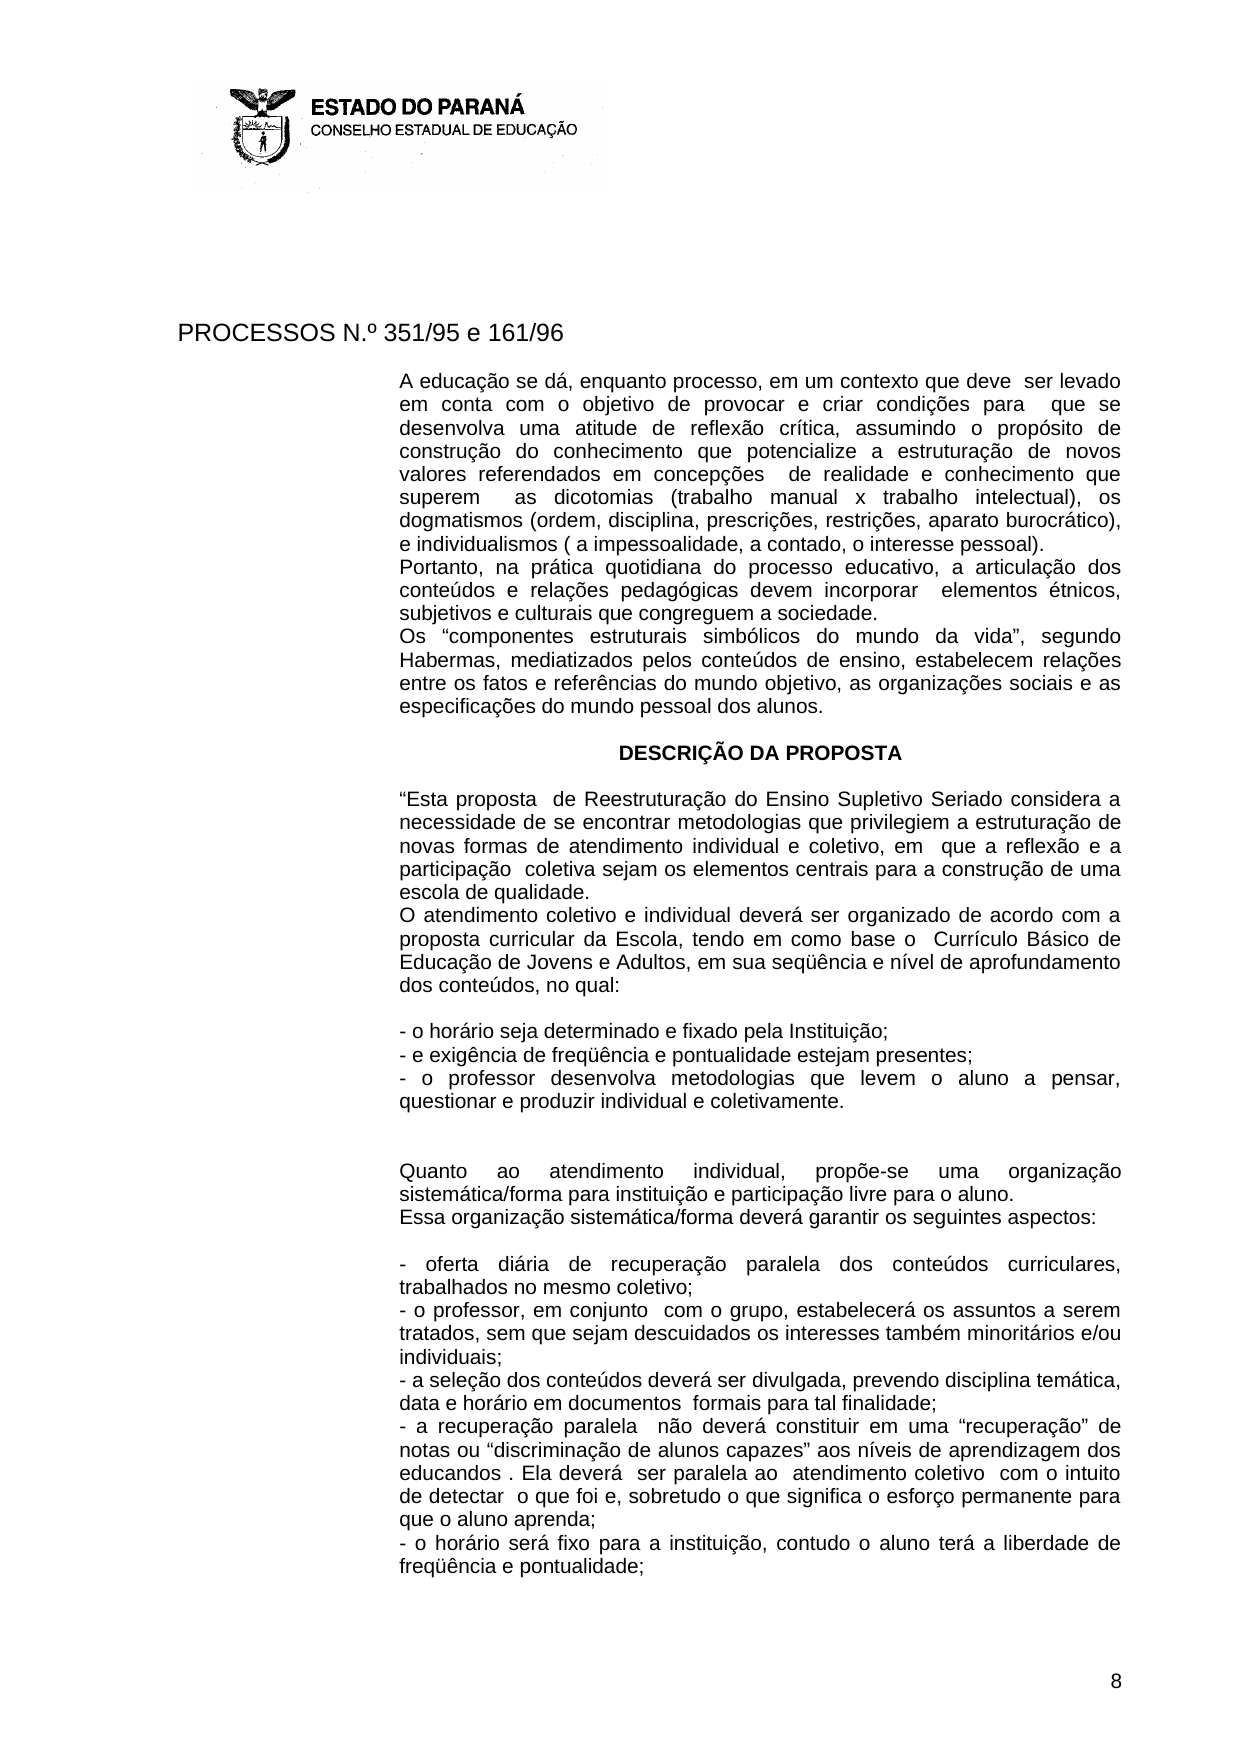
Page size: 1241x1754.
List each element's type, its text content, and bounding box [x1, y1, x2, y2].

text - o horário será fixo para a instituição, contudo o aluno terá a liberdade de freqüência e pontualidade; [399, 1531, 1122, 1577]
text PROCESSOS N.º 351/95 e 161/96 [177, 318, 1122, 346]
text “Esta proposta de Reestruturação do Ensino Supletivo Seriado considera a necessidade de se encontrar metodologias que privilegiem a estruturação de novas formas de atendimento individual e coletivo, em que a reflexão e a participação coletiva sejam os elementos centrais para a construção de uma escola de qualidade. [399, 788, 1122, 904]
text O atendimento coletivo e individual deverá ser organizado de acordo com a proposta curricular da Escola, tendo em como base o Currículo Básico de Educação de Jovens e Adultos, em sua seqüência e nível de aprofundamento dos conteúdos, no qual: [399, 904, 1122, 997]
text - oferta diária de recuperação paralela dos conteúdos curriculares, trabalhados no mesmo coletivo; [399, 1252, 1122, 1299]
text Os “componentes estruturais simbólicos do mundo da vida”, segundo Habermas, mediatizados pelos conteúdos de ensino, estabelecem relações entre os fatos e referências do mundo objetivo, as organizações sociais e as especificações do mundo pessoal dos alunos. [399, 625, 1122, 718]
text - e exigência de freqüência e pontualidade estejam presentes; [399, 1043, 1122, 1066]
text DESCRIÇÃO DA PROPOSTA [399, 741, 1122, 764]
text Essa organização sistemática/forma deverá garantir os seguintes aspectos: [399, 1206, 1122, 1229]
text Quanto ao atendimento individual, propõe-se uma organização sistemática/forma para instituição e participação livre para o aluno. [399, 1159, 1122, 1206]
text Portanto, na prática quotidiana do processo educativo, a articulação dos conteúdos e relações pedagógicas devem incorporar elementos étnicos, subjetivos e culturais que congreguem a sociedade. [399, 555, 1122, 625]
text - a seleção dos conteúdos deverá ser divulgada, prevendo disciplina temática, data e horário em documentos formais para tal finalidade; [399, 1368, 1122, 1415]
text - o professor desenvolva metodologias que levem o aluno a pensar, questionar e produzir individual e coletivamente. [399, 1066, 1122, 1113]
text - o horário seja determinado e fixado pela Instituição; [399, 1020, 1122, 1043]
text - o professor, em conjunto com o grupo, estabelecerá os assuntos a serem tratados, sem que sejam descuidados os interesses também minoritários e/ou individuais; [399, 1299, 1122, 1368]
text - a recuperação paralela não deverá constituir em uma “recuperação” de notas ou “discriminação de alunos capazes” aos níveis de aprendizagem dos educandos . Ela deverá ser paralela ao atendimento coletivo com o intuito de detectar o que foi e, sobretudo o que significa o esforço permanente para que o aluno aprenda; [399, 1415, 1122, 1531]
text A educação se dá, enquanto processo, em um contexto que deve ser levado em conta com o objetivo de provocar e criar condições para que se desenvolva uma atitude de reflexão crítica, assumindo o propósito de construção do conhecimento que potencialize a estruturação de novos valores referendados em concepções de realidade e conhecimento que superem as dicotomias (trabalho manual x trabalho intelectual), os dogmatismos (ordem, disciplina, prescrições, restrições, aparato burocrático), e individualismos ( a impessoalidade, a contado, o interesse pessoal). [399, 369, 1122, 555]
